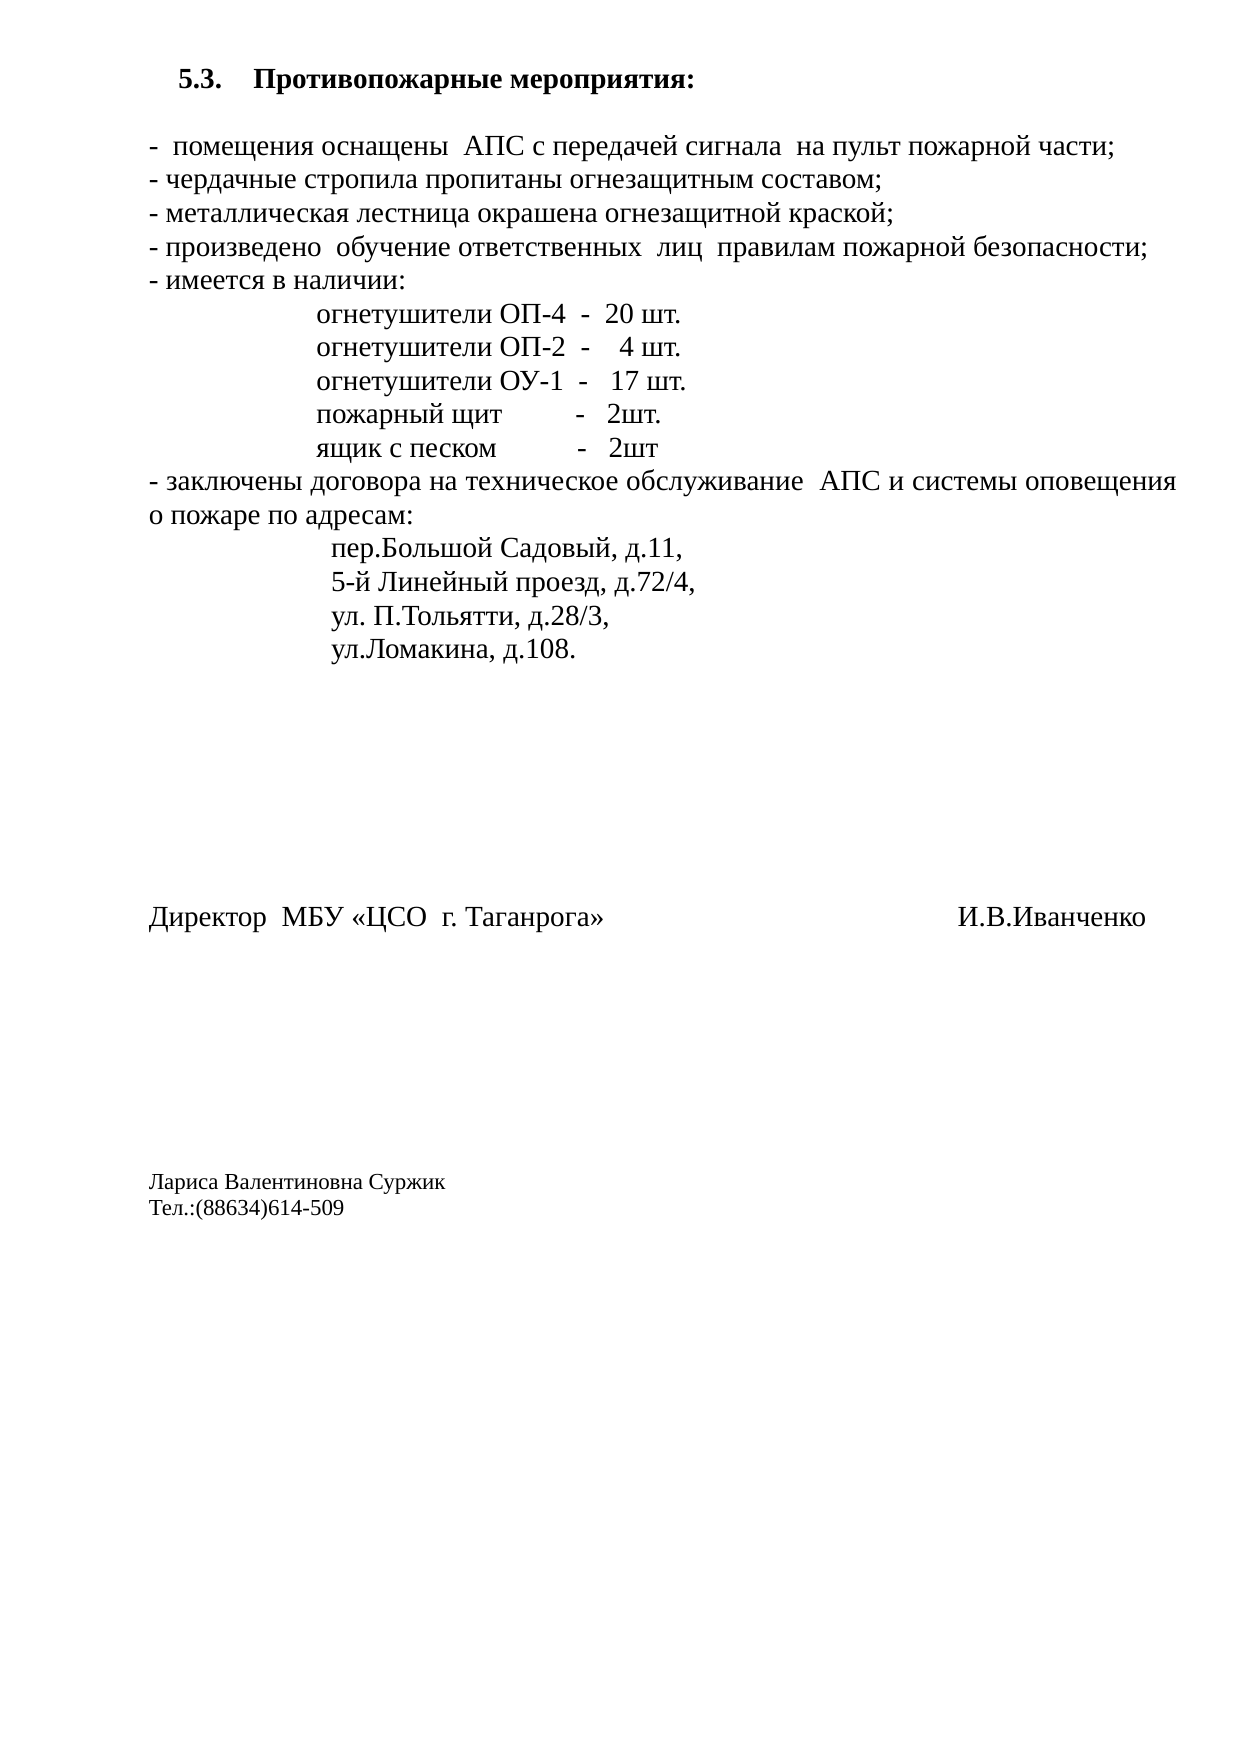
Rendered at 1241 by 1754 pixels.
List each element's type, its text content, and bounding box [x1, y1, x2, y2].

text - имеется в наличии: [148, 262, 1177, 296]
text огнетушители ОП-2 - 4 шт. [148, 329, 1177, 363]
text Тел.:(88634)614-509 [148, 1194, 1177, 1221]
text огнетушители ОП-4 - 20 шт. [148, 296, 1177, 329]
text - металлическая лестница окрашена огнезащитной краской; [148, 195, 1177, 229]
text 5-й Линейный проезд, д.72/4, [148, 564, 1177, 598]
list Противопожарные мероприятия: [178, 61, 1177, 94]
text пожарный щит - 2шт. [148, 396, 1177, 430]
text - произведено обучение ответственных лиц правилам пожарной безопасности; [148, 229, 1177, 262]
text Директор МБУ «ЦСО г. Таганрога» И.В.Иванченко [148, 899, 1177, 933]
text ящик с песком - 2шт [148, 430, 1177, 463]
text ул. П.Тольятти, д.28/3, [148, 598, 1177, 631]
text Лариса Валентиновна Суржик [148, 1168, 1177, 1194]
text - чердачные стропила пропитаны огнезащитным составом; [148, 162, 1177, 195]
text ул.Ломакина, д.108. [148, 631, 1177, 665]
text - заключены договора на техническое обслуживание АПС и системы оповещения о пожаре по адресам: [148, 463, 1177, 531]
text огнетушители ОУ-1 - 17 шт. [148, 363, 1177, 396]
text пер.Большой Садовый, д.11, [148, 531, 1177, 564]
text - помещения оснащены АПС с передачей сигнала на пульт пожарной части; [148, 128, 1177, 162]
